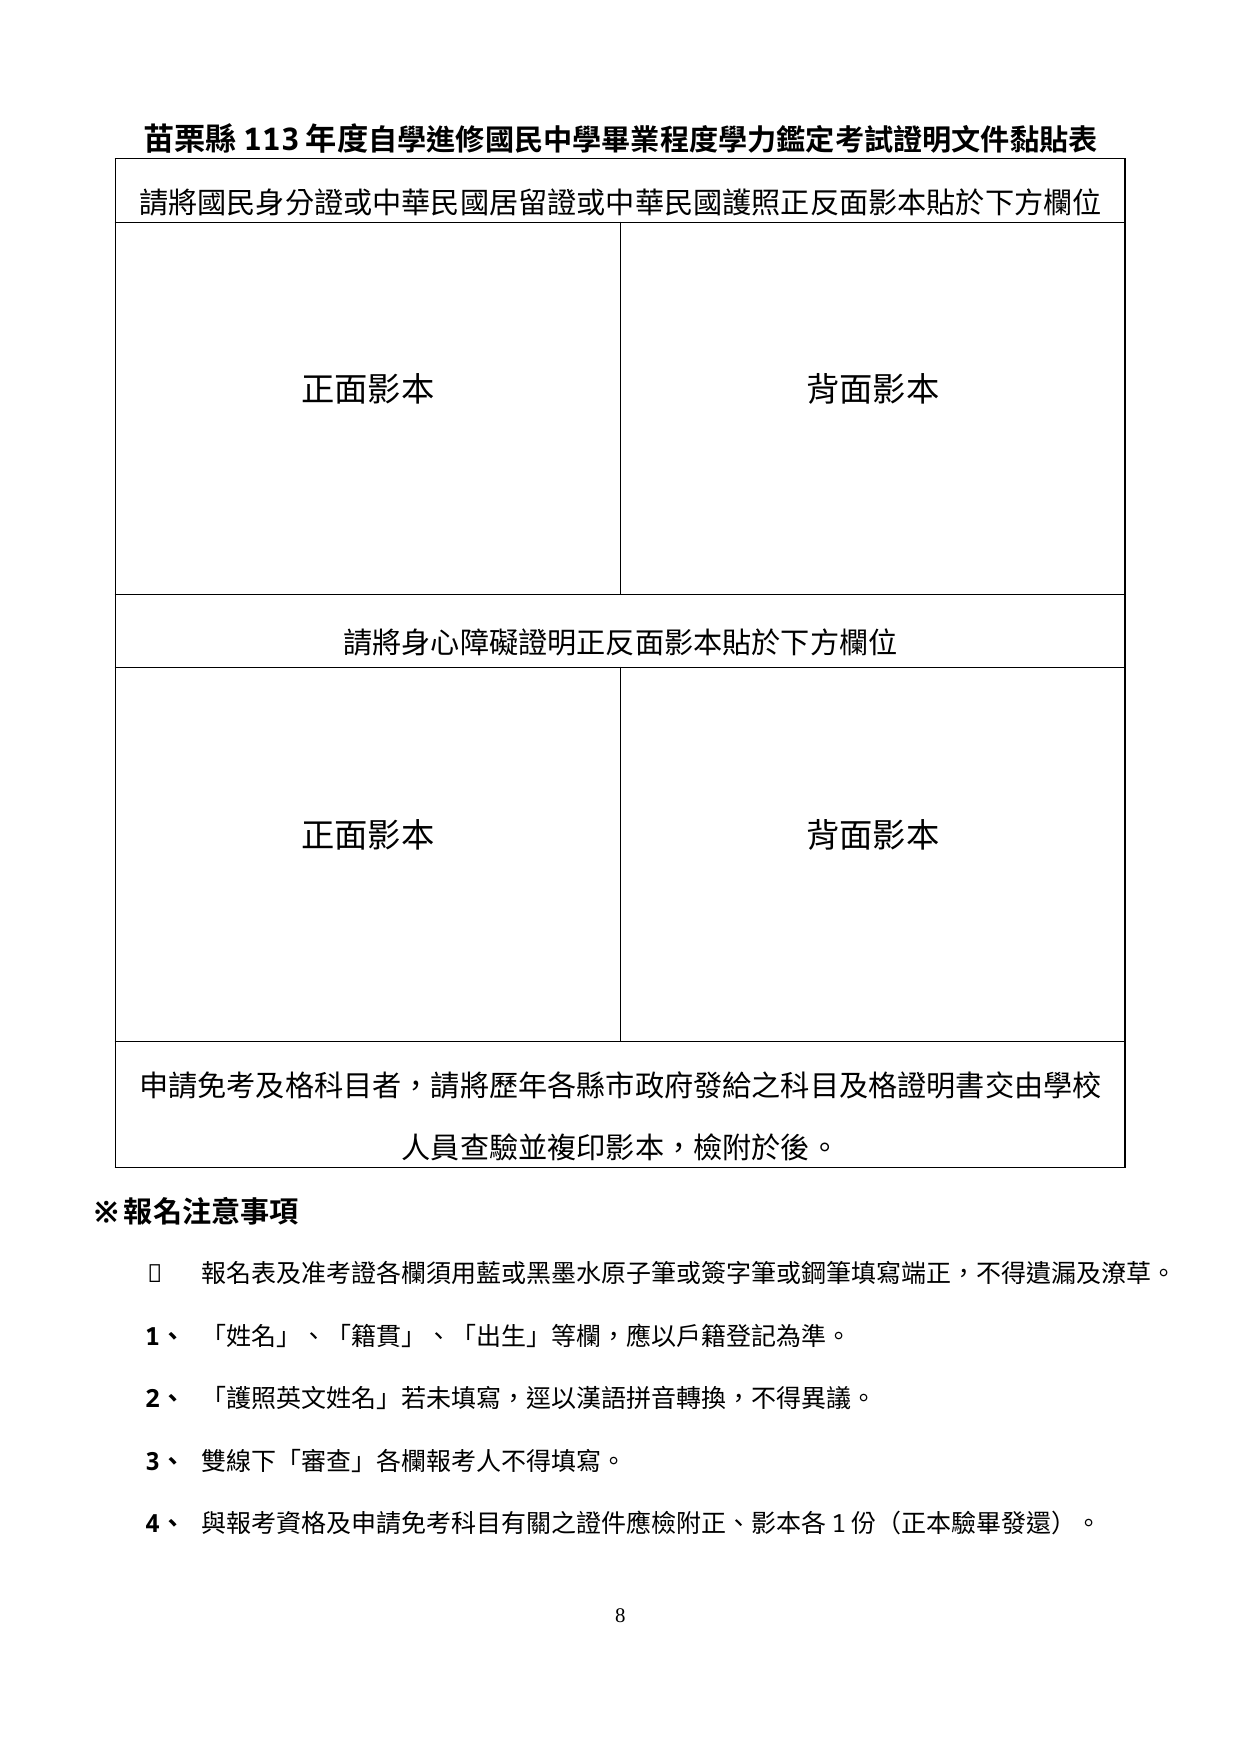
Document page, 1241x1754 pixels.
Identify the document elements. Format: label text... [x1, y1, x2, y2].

table_cell 請將身心障礙證明正反面影本貼於下方欄位 [116, 595, 1124, 667]
list 與報考資格及申請免考科目有關之證件應檢附正、影本各1份（正本驗畢發還）。 [145, 1480, 1152, 1543]
list 「姓名」、「籍貫」、「出生」等欄，應以戶籍登記為準。 [145, 1293, 1152, 1355]
text 苗栗縣113年度自學進修國民中學畢業程度學力鑑定考試證明文件黏貼表 [89, 96, 1152, 158]
table_header 請將國民身分證或中華民國居留證或中華民國護照正反面影本貼於下方欄位 [116, 159, 1124, 222]
table_cell 申請免考及格科目者，請將歷年各縣市政府發給之科目及格證明書交由學校人員查驗並複印影本，檢附於後。 [116, 1042, 1124, 1167]
table_cell 背面影本 [621, 223, 1124, 593]
list 報名表及准考證各欄須用藍或黑墨水原子筆或簽字筆或鋼筆填寫端正，不得遺漏及潦草。 [147, 1230, 1152, 1293]
table_cell 正面影本 [116, 668, 620, 1041]
table_cell 背面影本 [621, 668, 1124, 1041]
list 「護照英文姓名」若未填寫，逕以漢語拼音轉換，不得異議。 [145, 1355, 1152, 1418]
table_cell 正面影本 [116, 223, 620, 593]
text ※報名注意事項 [89, 1168, 1152, 1230]
list 雙線下「審查」各欄報考人不得填寫。 [145, 1418, 1152, 1480]
